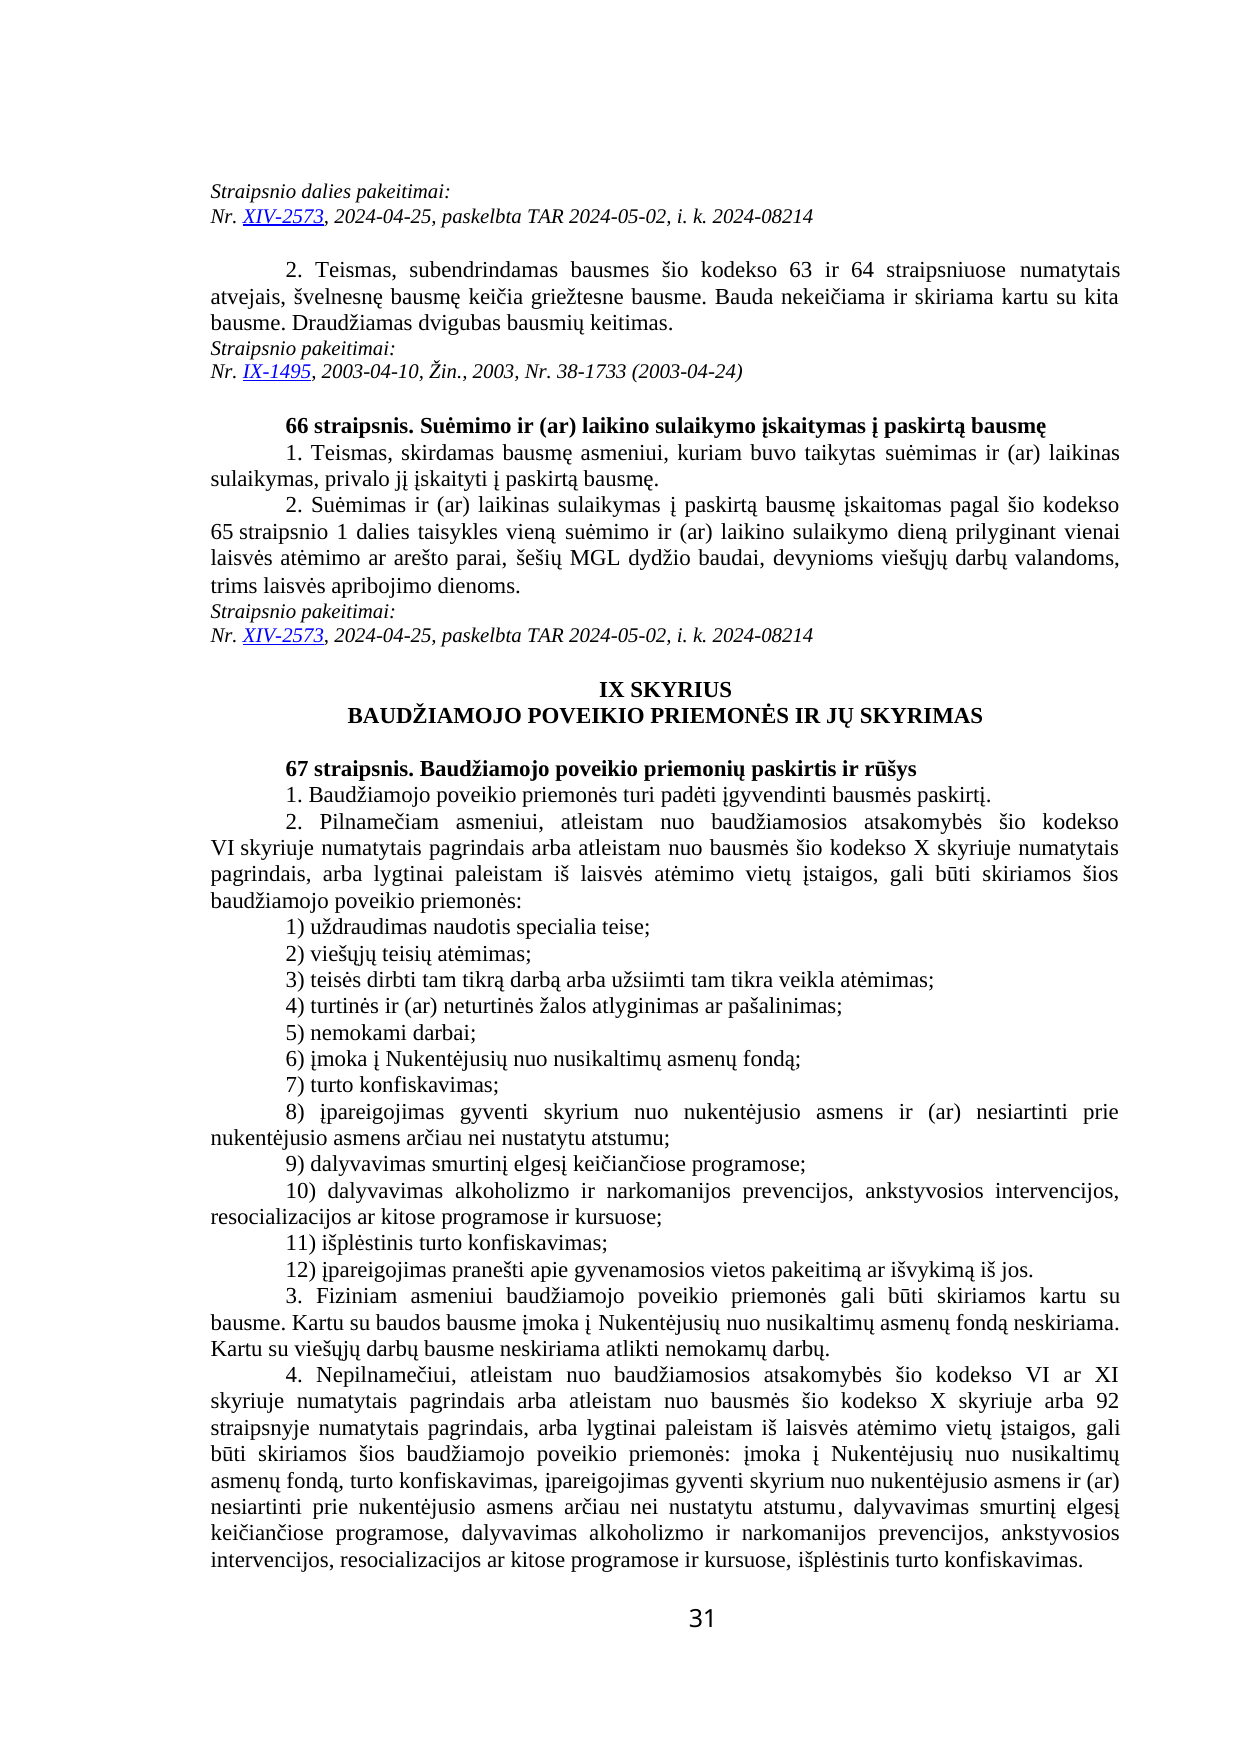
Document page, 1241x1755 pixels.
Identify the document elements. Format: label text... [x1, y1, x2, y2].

text 2. Pilnamečiam asmeniui, atleistam nuo baudžiamosios atsakomybės šio kodekso VI skyriuje numatytais pagrindais arba atleistam nuo bausmės šio kodekso X skyriuje numatytais pagrindais, arba lygtinai paleistam iš laisvės atėmimo vietų įstaigos, gali būti skiriamos šios baudžiamojo poveikio priemonės: [210, 808, 1120, 913]
text Nr. XIV-2573, 2024-04-25, paskelbta TAR 2024-05-02, i. k. 2024-08214 [210, 203, 1120, 228]
text Straipsnio pakeitimai: [210, 335, 1120, 359]
text 1. Baudžiamojo poveikio priemonės turi padėti įgyvendinti bausmės paskirtį. [210, 781, 1120, 808]
text Nr. XIV-2573, 2024-04-25, paskelbta TAR 2024-05-02, i. k. 2024-08214 [210, 623, 1120, 647]
text 1. Teismas, skirdamas bausmę asmeniui, kuriam buvo taikytas suėmimas ir (ar) laikinas sulaikymas, privalo jį įskaityti į paskirtą bausmę. [210, 439, 1120, 491]
text Straipsnio pakeitimai: [210, 599, 1120, 623]
text 66 straipsnis. Suėmimo ir (ar) laikino sulaikymo įskaitymas į paskirtą bausmę [210, 412, 1120, 439]
subtitle IX SKYRIUS [210, 676, 1120, 702]
text 67 straipsnis. Baudžiamojo poveikio priemonių paskirtis ir rūšys [210, 755, 1120, 781]
text BAUDŽIAMOJO POVEIKIO PRIEMONĖS IR JŲ SKYRIMAS [210, 702, 1120, 729]
text 4) turtinės ir (ar) neturtinės žalos atlyginimas ar pašalinimas; [210, 992, 1120, 1019]
text 7) turto konfiskavimas; [210, 1071, 1120, 1098]
text 9) dalyvavimas smurtinį elgesį keičiančiose programose; [210, 1150, 1120, 1177]
text 2. Teismas, subendrindamas bausmes šio kodekso 63 ir 64 straipsniuose numatytais atvejais, švelnesnę bausmę keičia griežtesne bausme. Bauda nekeičiama ir skiriama kartu su kita bausme. Draudžiamas dvigubas bausmių keitimas. [210, 256, 1120, 335]
text 10) dalyvavimas alkoholizmo ir narkomanijos prevencijos, ankstyvosios intervencijos, resocializacijos ar kitose programose ir kursuose; [210, 1177, 1120, 1229]
text 8) įpareigojimas gyventi skyrium nuo nukentėjusio asmens ir (ar) nesiartinti prie nukentėjusio asmens arčiau nei nustatytu atstumu; [210, 1098, 1120, 1150]
text 3) teisės dirbti tam tikrą darbą arba užsiimti tam tikra veikla atėmimas; [210, 966, 1120, 992]
text 11) išplėstinis turto konfiskavimas; [210, 1229, 1120, 1256]
text 2. Suėmimas ir (ar) laikinas sulaikymas į paskirtą bausmę įskaitomas pagal šio kodekso 65 straipsnio 1 dalies taisykles vieną suėmimo ir (ar) laikino sulaikymo dieną prilyginant vienai laisvės atėmimo ar arešto parai, šešių MGL dydžio baudai, devynioms viešųjų darbų valandoms, trims laisvės apribojimo dienoms. [210, 491, 1120, 599]
text 12) įpareigojimas pranešti apie gyvenamosios vietos pakeitimą ar išvykimą iš jos. [210, 1256, 1120, 1282]
text 3. Fiziniam asmeniui baudžiamojo poveikio priemonės gali būti skiriamos kartu su bausme. Kartu su baudos bausme įmoka į Nukentėjusių nuo nusikaltimų asmenų fondą neskiriama. Kartu su viešųjų darbų bausme neskiriama atlikti nemokamų darbų. [210, 1282, 1120, 1361]
text 2) viešųjų teisių atėmimas; [210, 939, 1120, 966]
text Straipsnio dalies pakeitimai: [210, 179, 1120, 203]
text 6) įmoka į Nukentėjusių nuo nusikaltimų asmenų fondą; [210, 1045, 1120, 1071]
text Nr. IX-1495, 2003-04-10, Žin., 2003, Nr. 38-1733 (2003-04-24) [210, 359, 1120, 383]
text 4. Nepilnamečiui, atleistam nuo baudžiamosios atsakomybės šio kodekso VI ar XI skyriuje numatytais pagrindais arba atleistam nuo bausmės šio kodekso X skyriuje arba 92 straipsnyje numatytais pagrindais, arba lygtinai paleistam iš laisvės atėmimo vietų įstaigos, gali būti skiriamos šios baudžiamojo poveikio priemonės: įmoka į Nukentėjusių nuo nusikaltimų asmenų fondą, turto konfiskavimas, įpareigojimas gyventi skyrium nuo nukentėjusio asmens ir (ar) nesiartinti prie nukentėjusio asmens arčiau nei nustatytu atstumu, dalyvavimas smurtinį elgesį keičiančiose programose, dalyvavimas alkoholizmo ir narkomanijos prevencijos, ankstyvosios intervencijos, resocializacijos ar kitose programose ir kursuose, išplėstinis turto konfiskavimas. [210, 1361, 1120, 1572]
text 5) nemokami darbai; [210, 1019, 1120, 1045]
text 1) uždraudimas naudotis specialia teise; [210, 913, 1120, 939]
